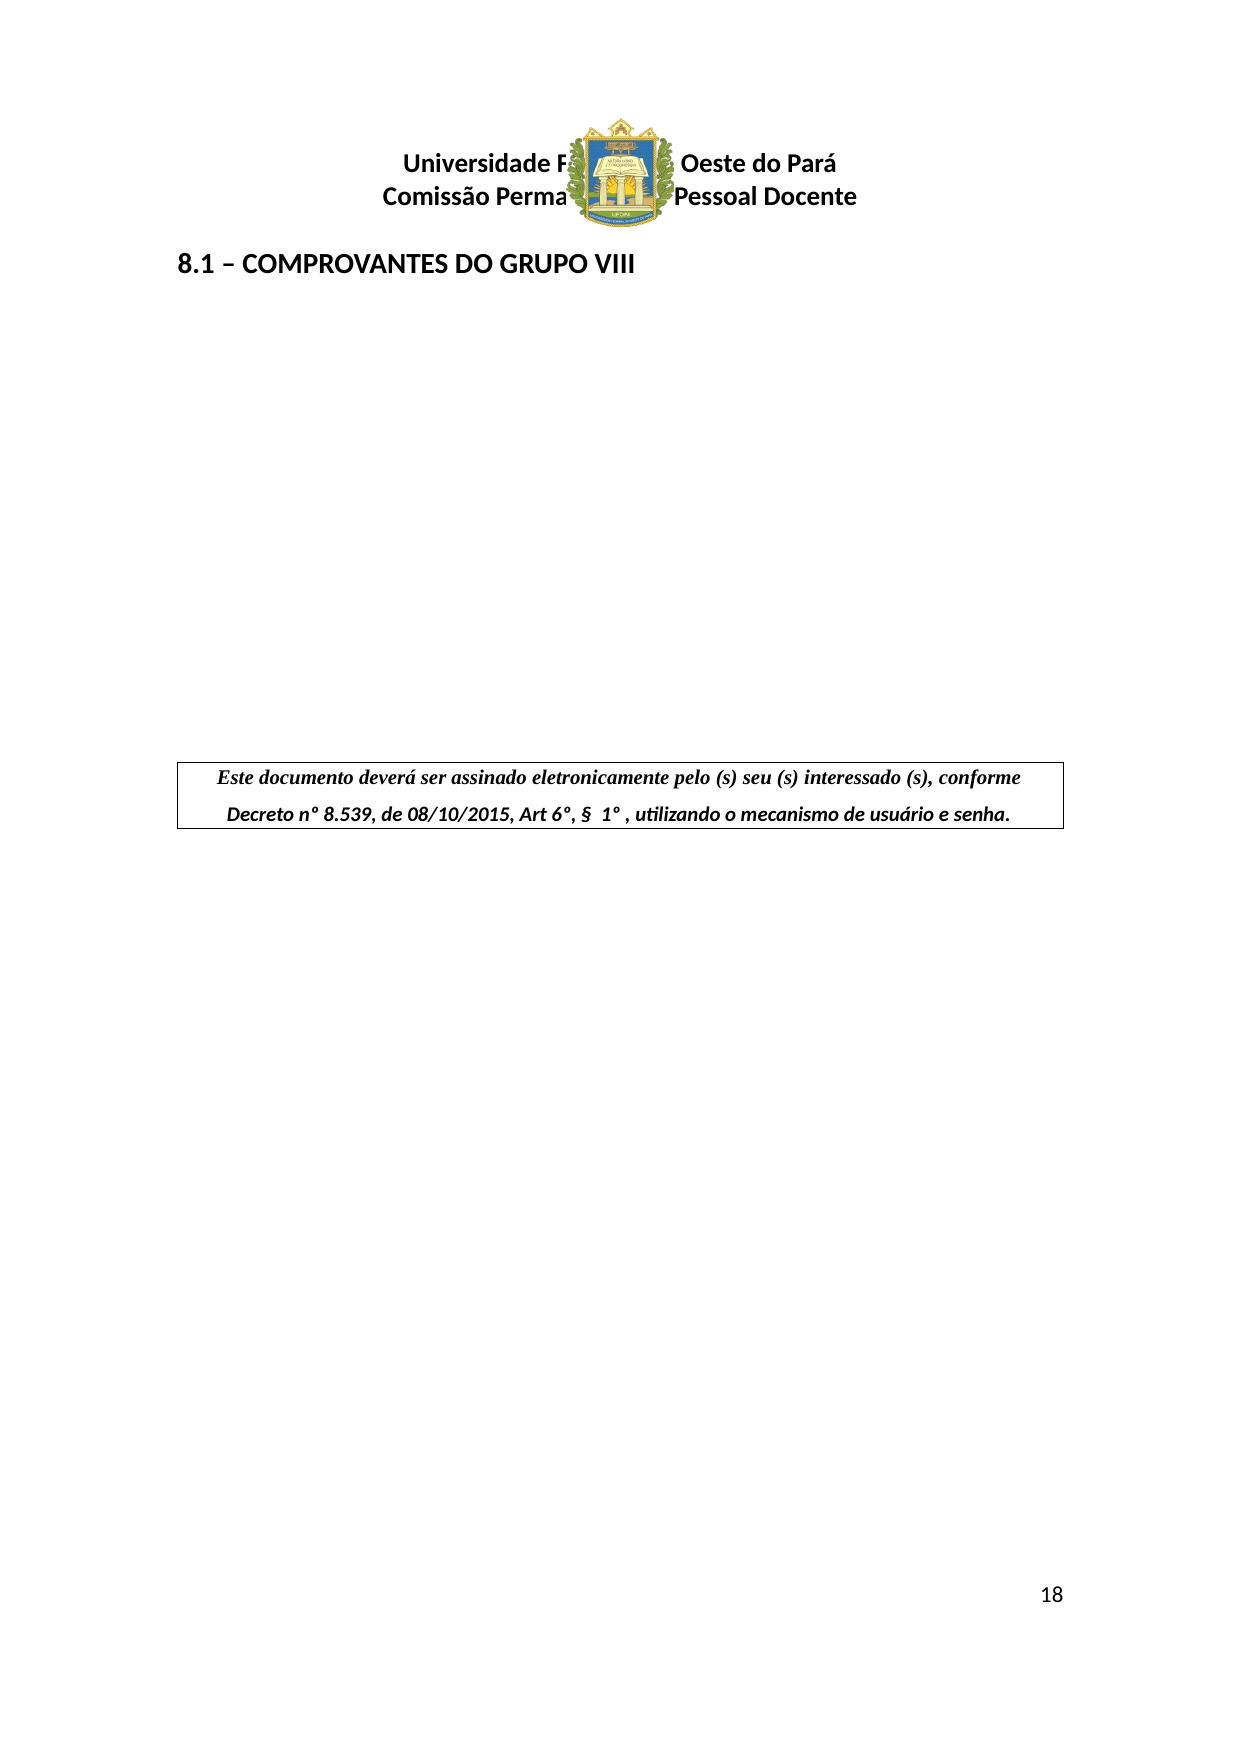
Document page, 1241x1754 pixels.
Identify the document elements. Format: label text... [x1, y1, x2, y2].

text Este documento deverá ser assinado eletronicamente pelo (s) seu (s) interessado (s), conforme [178, 763, 1063, 789]
text 8.1 – COMPROVANTES DO GRUPO VIII [177, 245, 1063, 281]
text Decreto nº 8.539, de 08/10/2015, Art 6º, § 1º , utilizando o mecanismo de usuário e senha. [178, 798, 1063, 828]
